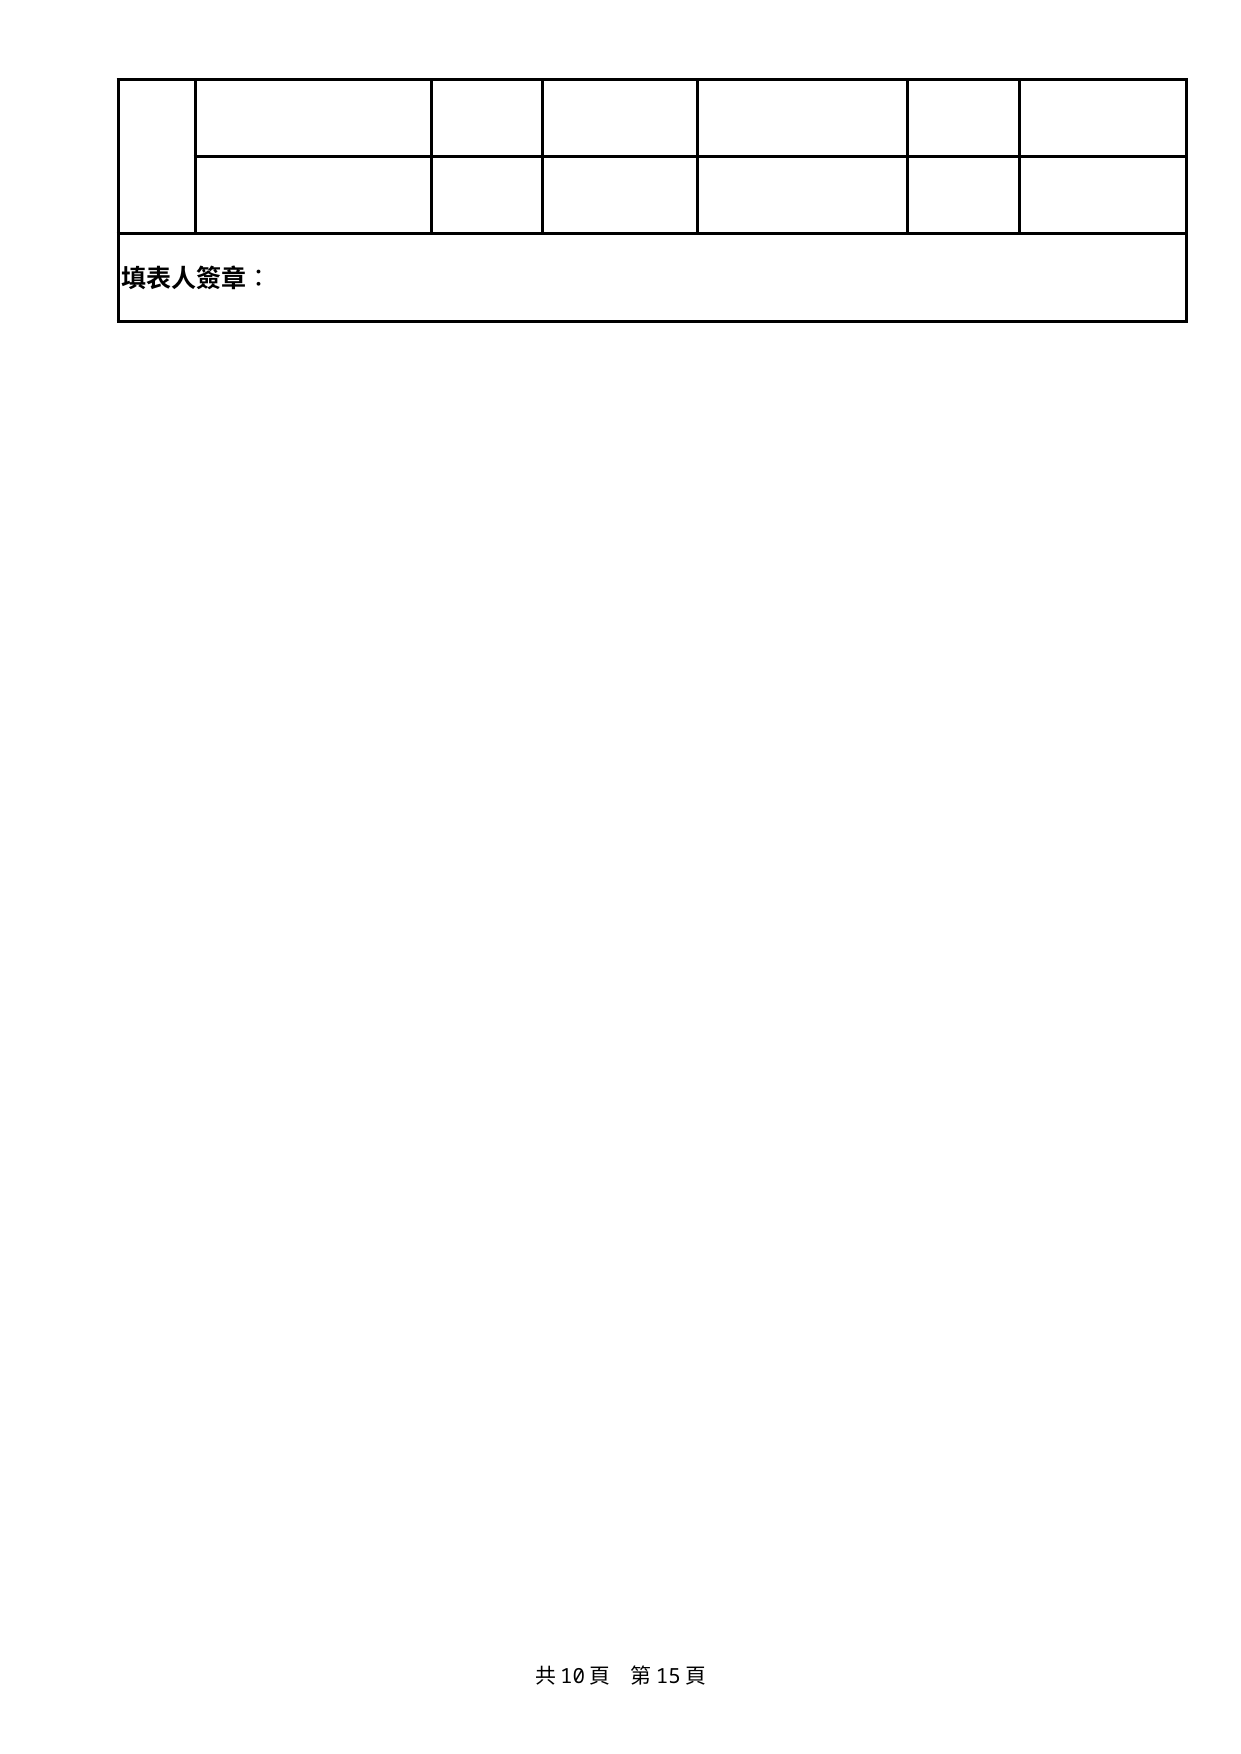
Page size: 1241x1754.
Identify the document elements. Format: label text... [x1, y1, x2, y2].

table_cell [909, 81, 1018, 155]
table_cell [699, 158, 906, 232]
table_cell [544, 81, 696, 155]
table_cell 填表人簽章： 填表日期： 114 年 月 日 [120, 235, 1185, 320]
table_cell [120, 81, 194, 232]
table_cell [433, 158, 541, 232]
table_cell [197, 81, 430, 155]
table_cell [909, 158, 1018, 232]
table_cell [699, 81, 906, 155]
table_cell [544, 158, 696, 232]
table_cell [1021, 81, 1185, 155]
table_cell [1021, 158, 1185, 232]
table_cell [433, 81, 541, 155]
table_cell [197, 158, 430, 232]
